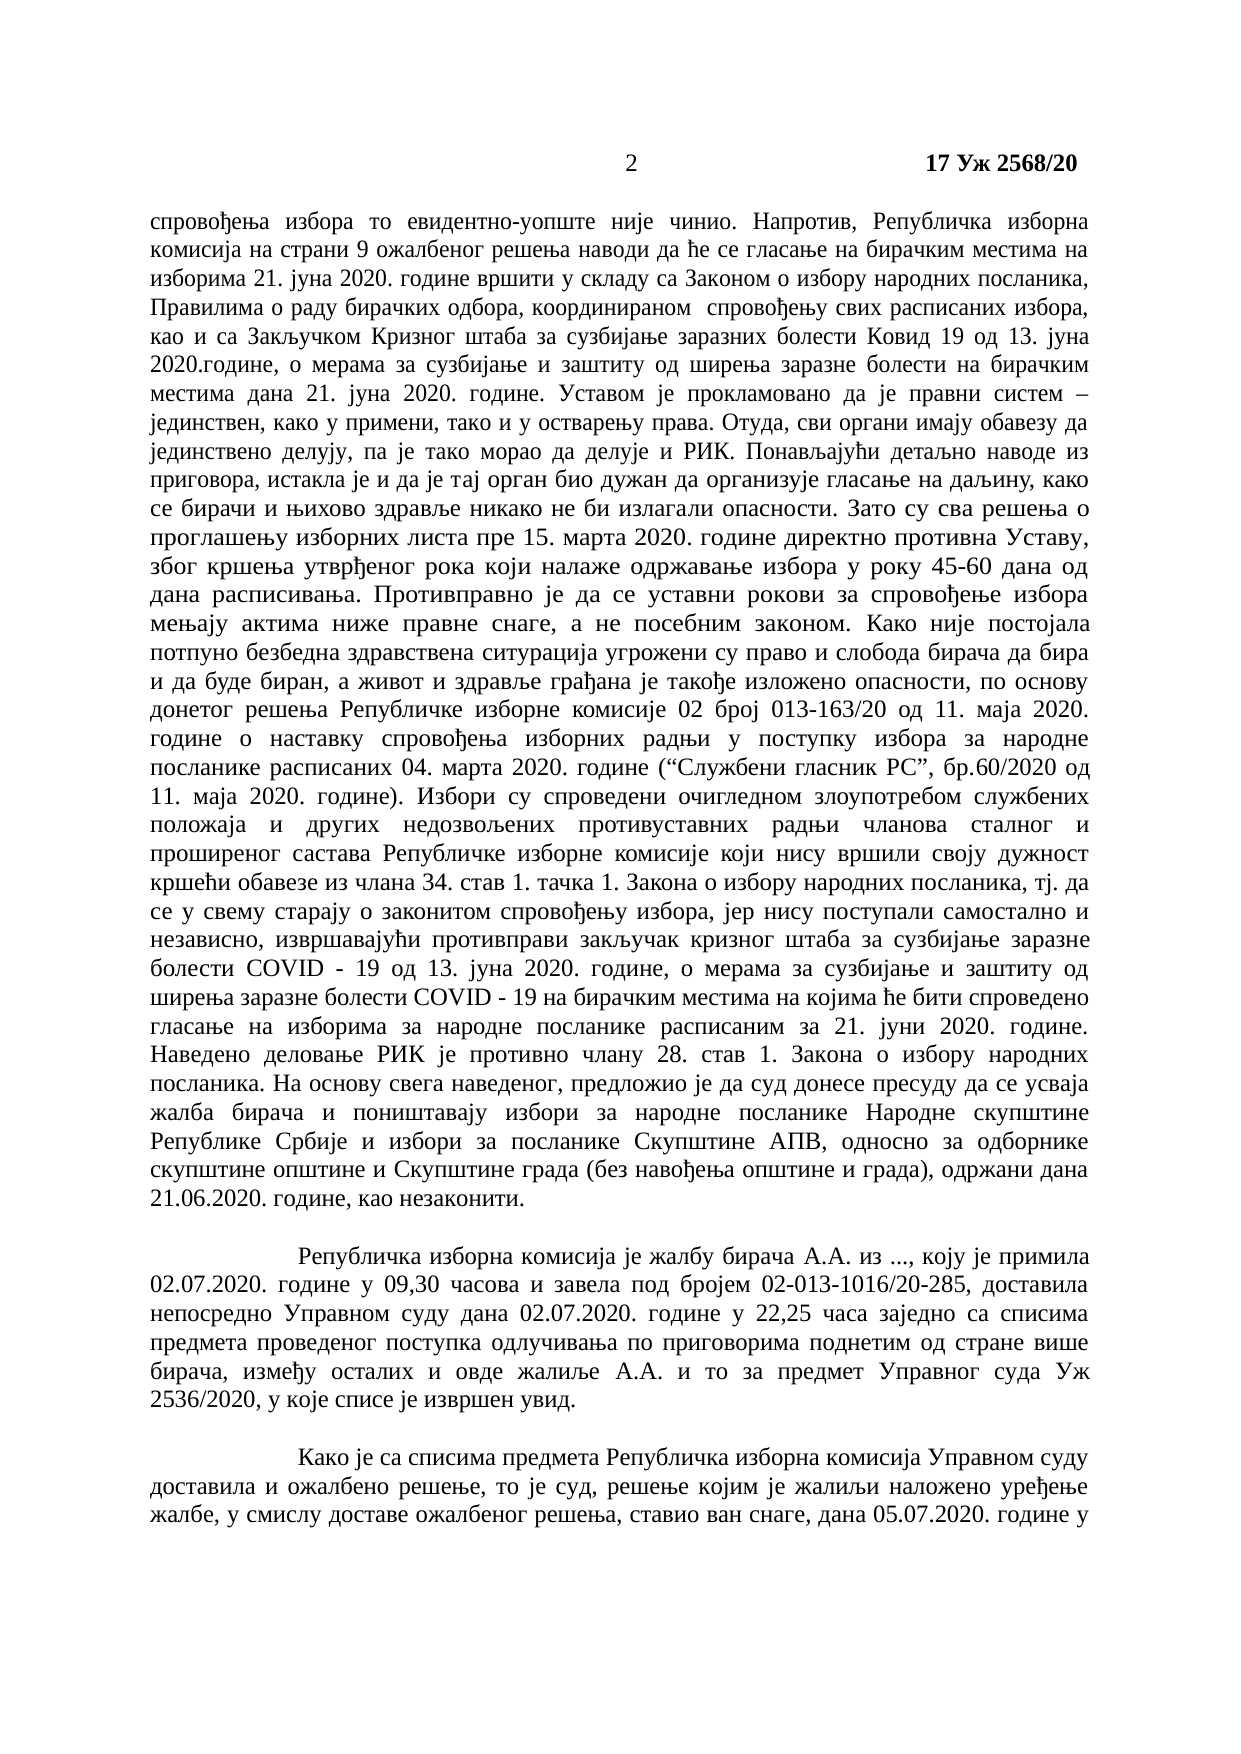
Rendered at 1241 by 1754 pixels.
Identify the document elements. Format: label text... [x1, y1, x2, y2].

text спровођења избора то евидентно-уопште није чинио. Напротив, Републичка изборна комисија на страни 9 ожалбеног решења наводи да ће се гласање на бирачким местима на изборима 21. јуна 2020. године вршити у складу са Законом о избору народних посланика, Правилима о раду бирачких одбора, координираном спровођењу свих расписаних избора, као и са Закључком Кризног штаба за сузбијање заразних болести Ковид 19 од 13. јуна 2020.године, о мерама за сузбијање и заштиту од ширења заразне болести на бирачким местима дана 21. јуна 2020. године. Уставом је прокламовано да је правни систем – јединствен, како у примени, тако и у остварењу права. Отуда, сви органи имају обавезу да јединствено делују, па је тако морао да делује и РИК. Понављајући детаљно наводе из приговора, истакла је и да је тај орган био дужан да организује гласање на даљину, како се бирачи и њихово здравље никако не би излагали опасности. Зато су сва решења о проглашењу изборних листа пре 15. марта 2020. године директно противна Уставу, због кршења утврђеног рока који налаже одржавање избора у року 45-60 дана од дана расписивања. Противправно је да се уставни рокови за спровођење избора мењају актима ниже правне снаге, а не посебним законом. Како није постојала потпуно безбедна здравствена ситурација угрожени су право и слобода бирача да бира и да буде биран, а живот и здравље грађана је такође изложено опасности, по основу донетог решења Републичке изборне комисије 02 број 013-163/20 од 11. маја 2020. године о наставку спровођења изборних радњи у поступку избора за народне посланике расписаних 04. марта 2020. године (“Службени гласник РС”, бр.60/2020 од 11. маја 2020. године). Избори су спроведени очигледном злоупотребом службених положаја и других недозвољених противуставних радњи чланова сталног и проширеног састава Републичке изборне комисије који нису вршили своју дужност кршећи обавезе из члана 34. став 1. тачка 1. Закона о избору народних посланика, тј. да се у свему старају о законитом спровођењу избора, јер нису поступали самостално и независно, извршавајући противправи закључак кризног штаба за сузбијање заразне болести COVID - 19 од 13. јуна 2020. године, о мерама за сузбијање и заштиту од ширења заразне болести COVID - 19 на бирачким местима на којима ће бити спроведено гласање на изборима за народне посланике расписаним за 21. јуни 2020. године. Наведено деловање РИК је противно члану 28. став 1. Закона о избору народних посланика. На основу свега наведеног, предложио је да суд донесе пресуду да се усваја жалба бирача и поништавају избори за народне посланике Народне скупштине Републике Србије и избори за посланике Скупштине АПВ, односно за одборнике скупштине општине и Скупштине града (без навођења општине и града), одржани дана 21.06.2020. године, као незаконити. [150, 206, 1090, 1212]
text Како је са списима предмета Републичка изборна комисија Управном суду доставила и ожалбено решење, то је суд, решење којим је жалиљи наложено уређење жалбе, у смислу доставе ожалбеног решења, ставио ван снаге, дана 05.07.2020. године у [150, 1442, 1090, 1528]
text Републичка изборна комисија је жалбу бирача А.А. из ..., коју је примила 02.07.2020. године у 09,30 часова и завела под бројем 02-013-1016/20-285, доставила непосредно Управном суду дана 02.07.2020. године у 22,25 часа заједно са списима предмета проведеног поступка одлучивања по приговорима поднетим од стране више бирача, између осталих и овде жалиље А.А. и то за предмет Управног суда Уж 2536/2020, у које списе је извршен увид. [150, 1241, 1090, 1413]
